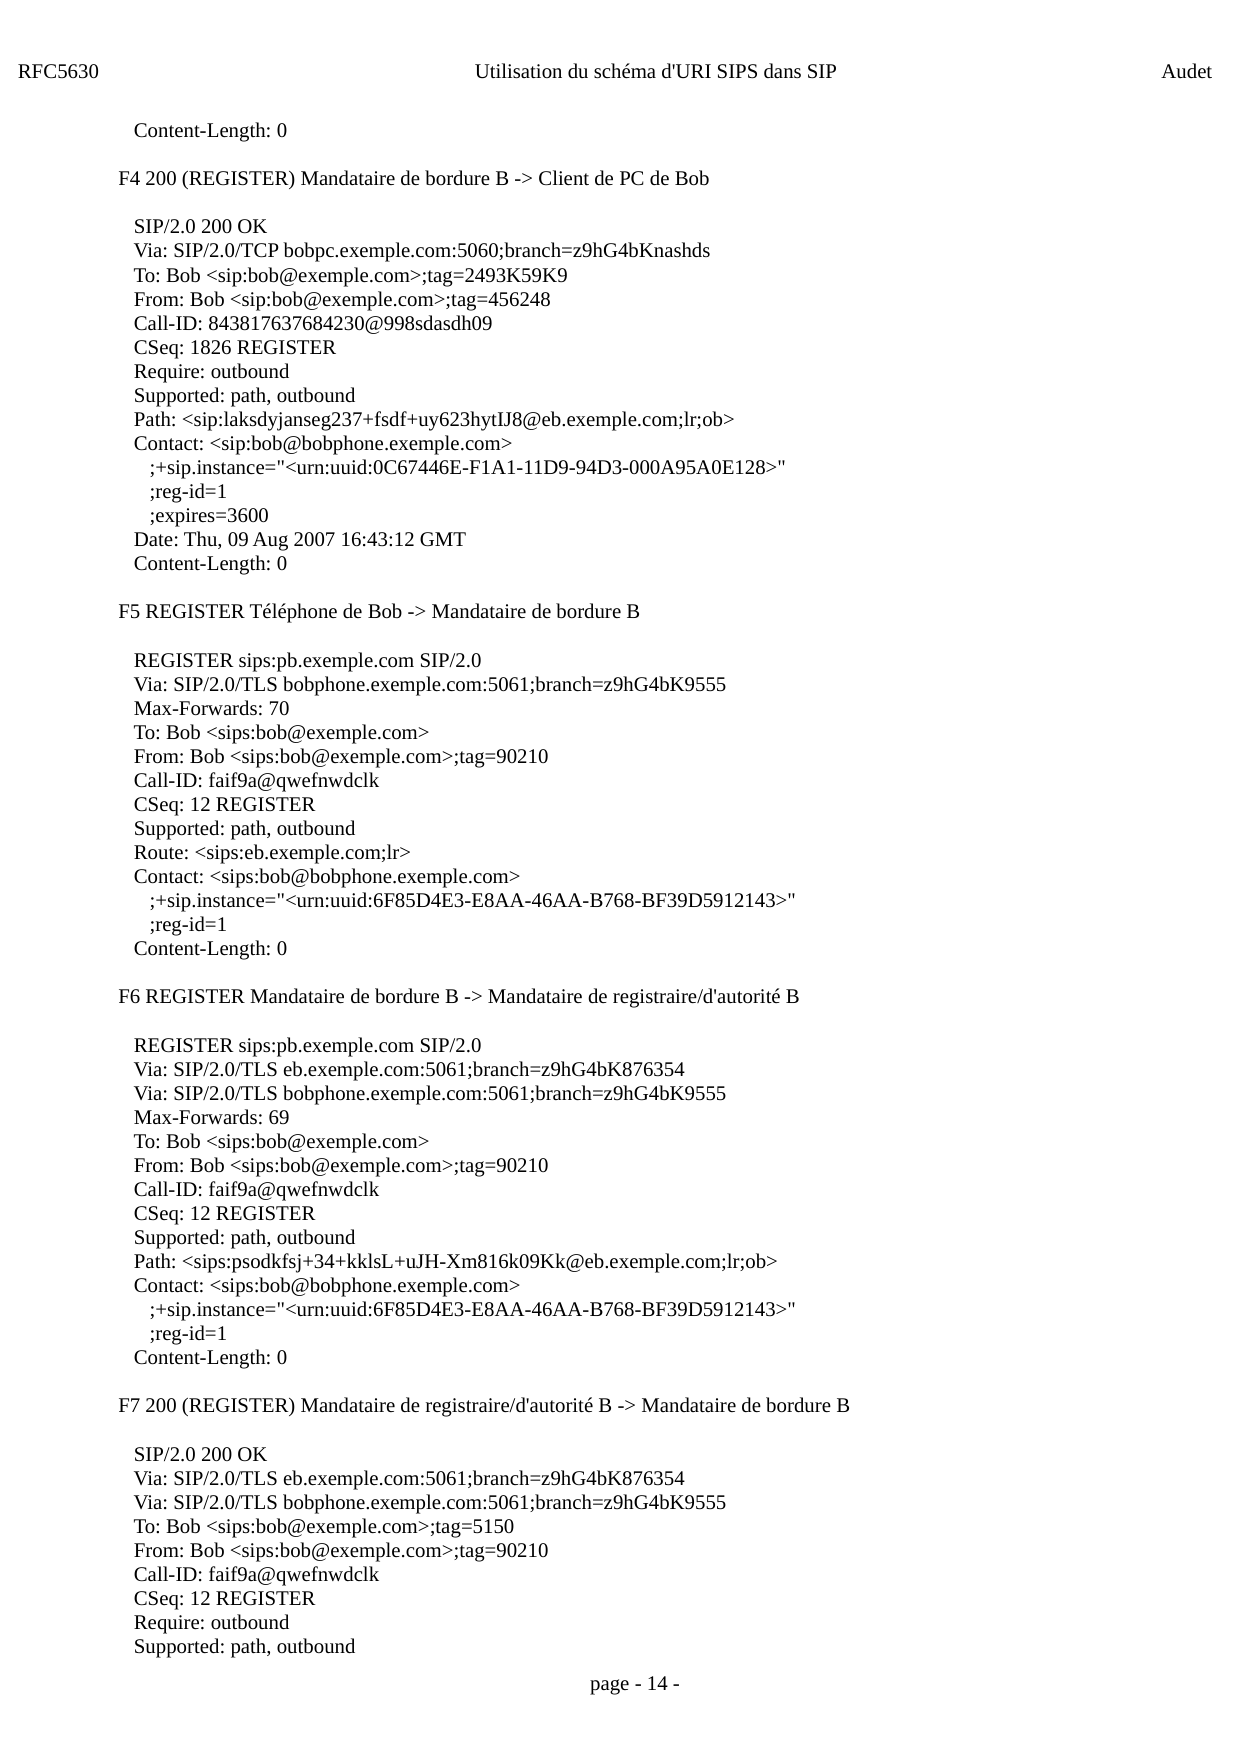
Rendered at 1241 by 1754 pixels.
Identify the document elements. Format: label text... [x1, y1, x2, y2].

text F5 REGISTER Téléphone de Bob -> Mandataire de bordure B [118, 599, 1152, 623]
text Route: <sips:eb.exemple.com;lr> [118, 840, 1152, 864]
text ;reg-id=1 [118, 479, 1152, 503]
text Via: SIP/2.0/TLS bobphone.exemple.com:5061;branch=z9hG4bK9555 [118, 1081, 1152, 1105]
text ;+sip.instance="<urn:uuid:6F85D4E3-E8AA-46AA-B768-BF39D5912143>" [118, 888, 1152, 912]
text Supported: path, outbound [118, 1634, 1152, 1658]
text Require: outbound [118, 1610, 1152, 1634]
text F7 200 (REGISTER) Mandataire de registraire/d'autorité B -> Mandataire de bordure B [118, 1393, 1152, 1417]
text From: Bob <sips:bob@exemple.com>;tag=90210 [118, 744, 1152, 768]
text To: Bob <sip:bob@exemple.com>;tag=2493K59K9 [118, 262, 1152, 287]
text F4 200 (REGISTER) Mandataire de bordure B -> Client de PC de Bob [118, 166, 1152, 190]
text To: Bob <sips:bob@exemple.com>;tag=5150 [118, 1514, 1152, 1538]
text Contact: <sip:bob@bobphone.exemple.com> [118, 431, 1152, 455]
text ;reg-id=1 [118, 912, 1152, 936]
text Contact: <sips:bob@bobphone.exemple.com> [118, 864, 1152, 888]
text F6 REGISTER Mandataire de bordure B -> Mandataire de registraire/d'autorité B [118, 984, 1152, 1008]
text Supported: path, outbound [118, 383, 1152, 407]
text Supported: path, outbound [118, 1225, 1152, 1249]
text Call-ID: faif9a@qwefnwdclk [118, 768, 1152, 792]
text ;expires=3600 [118, 503, 1152, 527]
text To: Bob <sips:bob@exemple.com> [118, 720, 1152, 744]
text Contact: <sips:bob@bobphone.exemple.com> [118, 1273, 1152, 1297]
text From: Bob <sips:bob@exemple.com>;tag=90210 [118, 1538, 1152, 1562]
text To: Bob <sips:bob@exemple.com> [118, 1129, 1152, 1153]
text Via: SIP/2.0/TLS eb.exemple.com:5061;branch=z9hG4bK876354 [118, 1466, 1152, 1490]
text Via: SIP/2.0/TLS bobphone.exemple.com:5061;branch=z9hG4bK9555 [118, 672, 1152, 696]
text Call-ID: faif9a@qwefnwdclk [118, 1177, 1152, 1201]
text ;reg-id=1 [118, 1321, 1152, 1345]
text SIP/2.0 200 OK [118, 1442, 1152, 1466]
text Via: SIP/2.0/TLS bobphone.exemple.com:5061;branch=z9hG4bK9555 [118, 1490, 1152, 1514]
text CSeq: 1826 REGISTER [118, 335, 1152, 359]
text Date: Thu, 09 Aug 2007 16:43:12 GMT [118, 527, 1152, 551]
text Supported: path, outbound [118, 816, 1152, 840]
text CSeq: 12 REGISTER [118, 1201, 1152, 1225]
text REGISTER sips:pb.exemple.com SIP/2.0 [118, 1032, 1152, 1057]
text Call-ID: 843817637684230@998sdasdh09 [118, 311, 1152, 335]
text Via: SIP/2.0/TLS eb.exemple.com:5061;branch=z9hG4bK876354 [118, 1057, 1152, 1081]
text From: Bob <sip:bob@exemple.com>;tag=456248 [118, 287, 1152, 311]
text From: Bob <sips:bob@exemple.com>;tag=90210 [118, 1153, 1152, 1177]
text Content-Length: 0 [118, 551, 1152, 575]
text ;+sip.instance="<urn:uuid:0C67446E-F1A1-11D9-94D3-000A95A0E128>" [118, 455, 1152, 479]
text Content-Length: 0 [118, 118, 1152, 142]
text CSeq: 12 REGISTER [118, 792, 1152, 816]
text Via: SIP/2.0/TCP bobpc.exemple.com:5060;branch=z9hG4bKnashds [118, 238, 1152, 262]
text Max-Forwards: 69 [118, 1105, 1152, 1129]
text ;+sip.instance="<urn:uuid:6F85D4E3-E8AA-46AA-B768-BF39D5912143>" [118, 1297, 1152, 1321]
text SIP/2.0 200 OK [118, 214, 1152, 238]
text Max-Forwards: 70 [118, 696, 1152, 720]
text Call-ID: faif9a@qwefnwdclk [118, 1562, 1152, 1586]
text Content-Length: 0 [118, 1345, 1152, 1369]
text CSeq: 12 REGISTER [118, 1586, 1152, 1610]
text Path: <sip:laksdyjanseg237+fsdf+uy623hytIJ8@eb.exemple.com;lr;ob> [118, 407, 1152, 431]
text Path: <sips:psodkfsj+34+kklsL+uJH-Xm816k09Kk@eb.exemple.com;lr;ob> [118, 1249, 1152, 1273]
text Require: outbound [118, 359, 1152, 383]
text Content-Length: 0 [118, 936, 1152, 960]
text REGISTER sips:pb.exemple.com SIP/2.0 [118, 647, 1152, 672]
